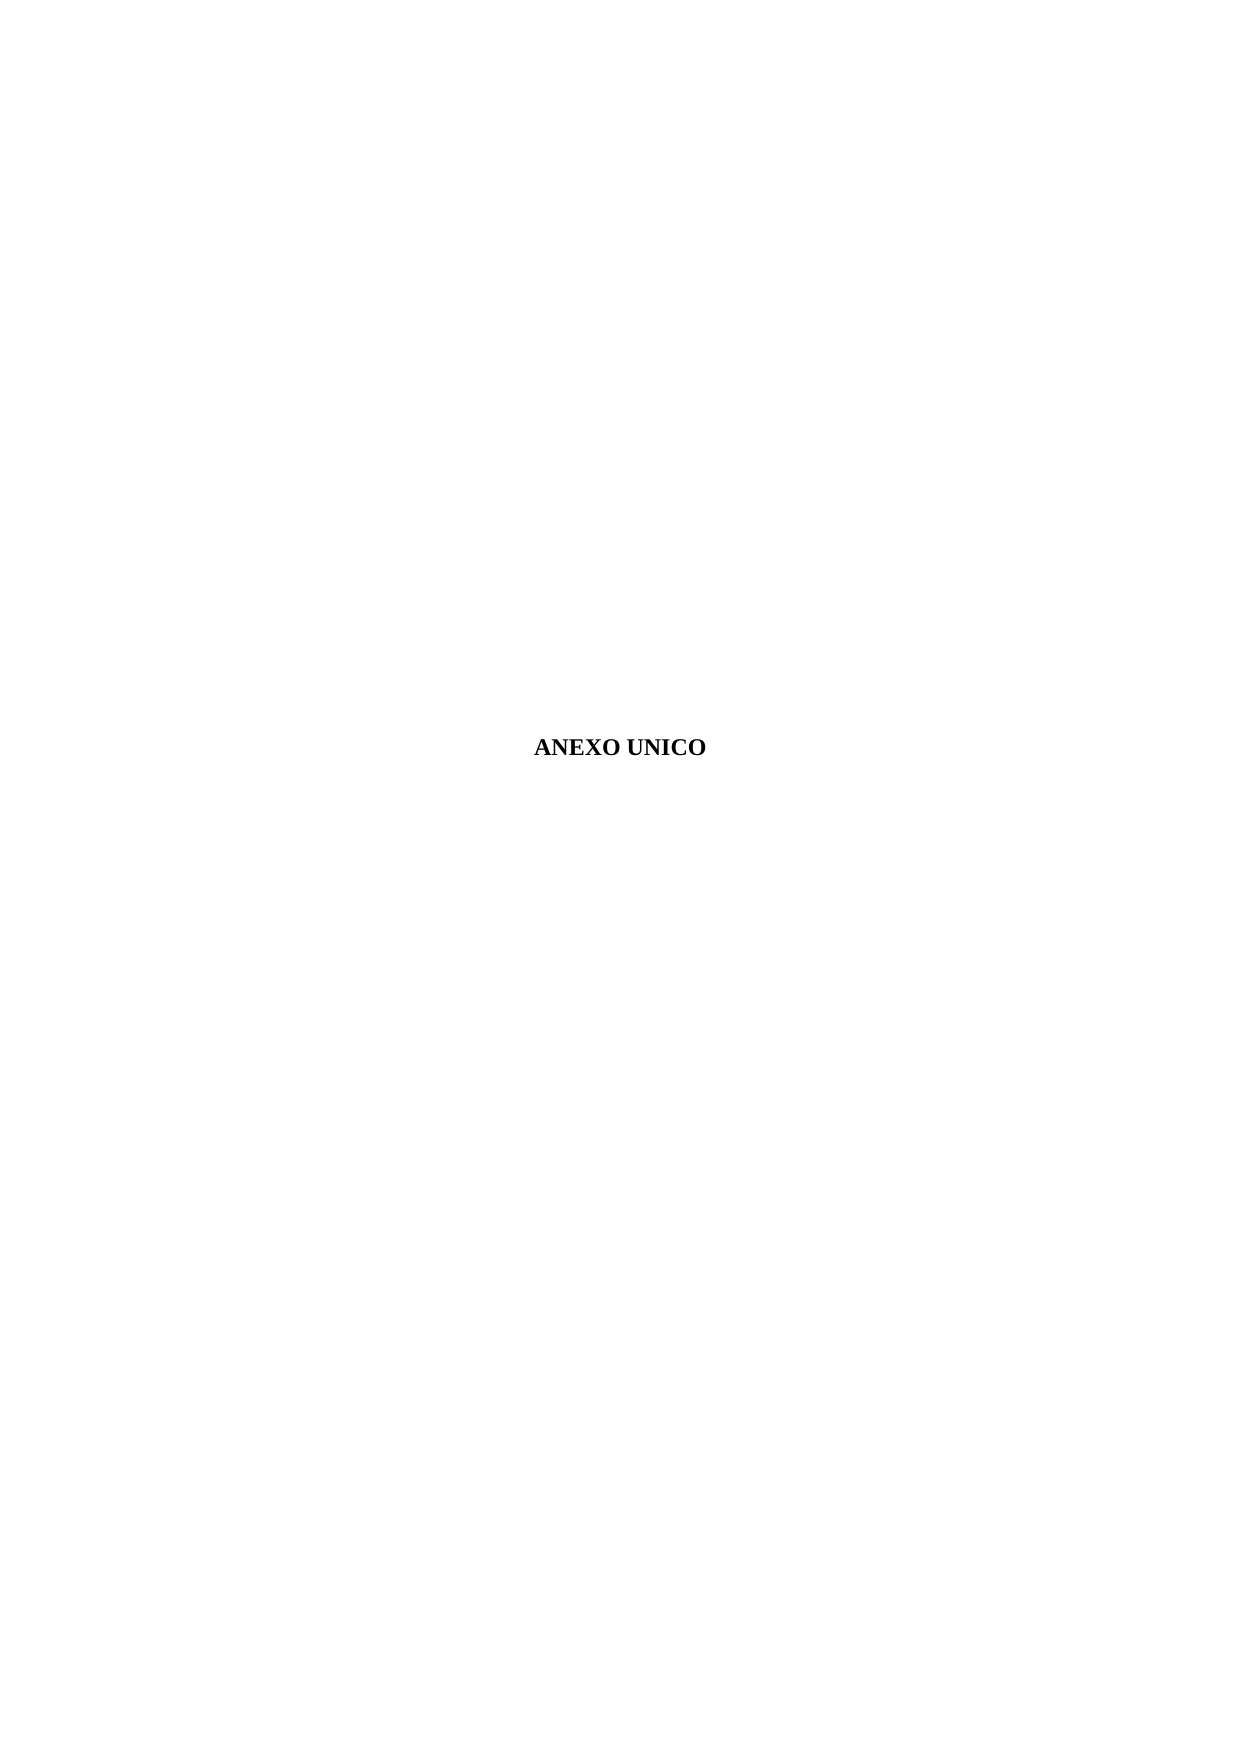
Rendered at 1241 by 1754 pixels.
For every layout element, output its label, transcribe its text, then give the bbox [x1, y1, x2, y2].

text ANEXO UNICO [118, 733, 1122, 761]
